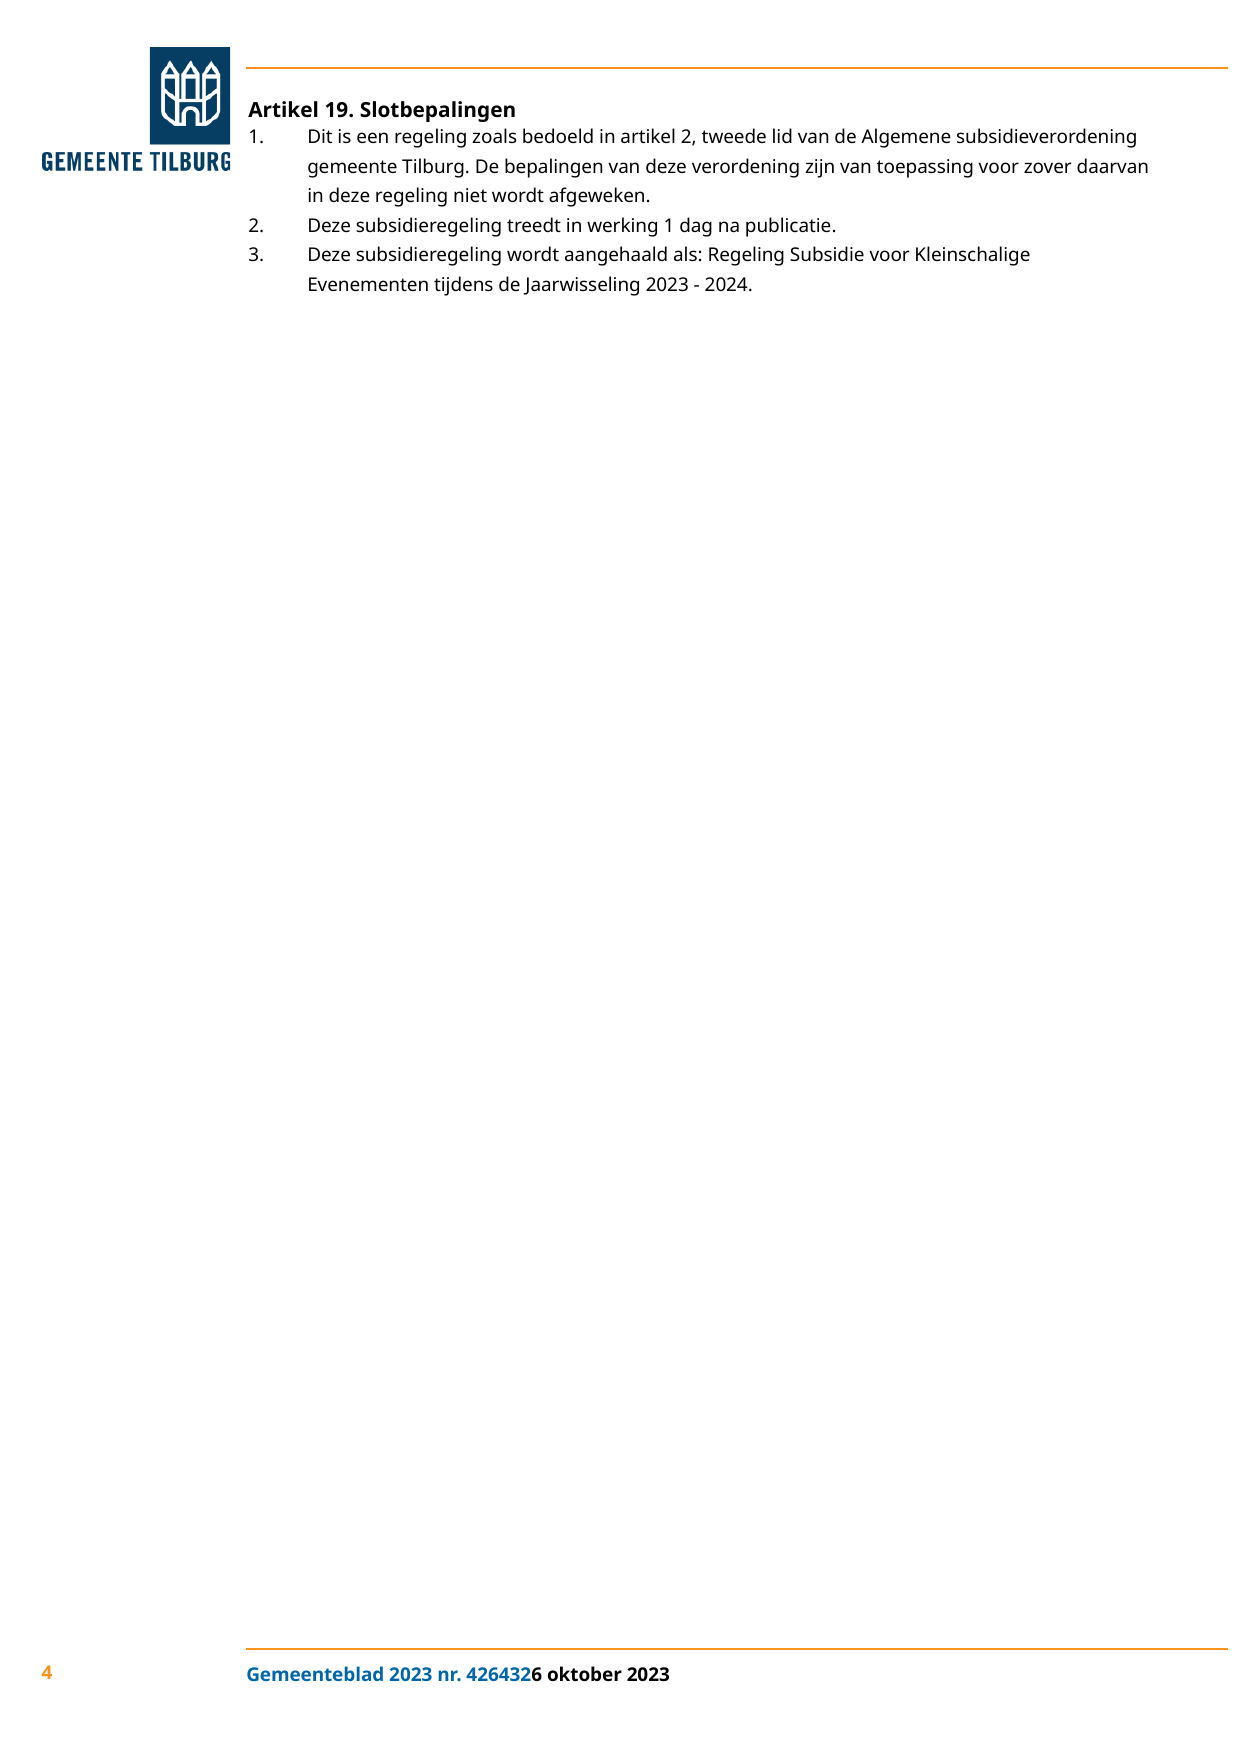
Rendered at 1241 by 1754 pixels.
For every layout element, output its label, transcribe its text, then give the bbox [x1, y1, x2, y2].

list Deze subsidieregeling wordt aangehaald als: Regeling Subsidie voor Kleinschalige Evenementen tijdens de Jaarwisseling 2023 - 2024. [248, 242, 1152, 297]
picture [41, 47, 231, 172]
list Dit is een regeling zoals bedoeld in artikel 2, tweede lid van de Algemene subsidieverordening gemeente Tilburg. De bepalingen van deze verordening zijn van toepassing voor zover daarvan in deze regeling niet wordt afgeweken. [248, 123, 1152, 208]
list Deze subsidieregeling treedt in werking 1 dag na publicatie. [248, 212, 1152, 238]
text Artikel 19. Slotbepalingen [248, 95, 1152, 123]
